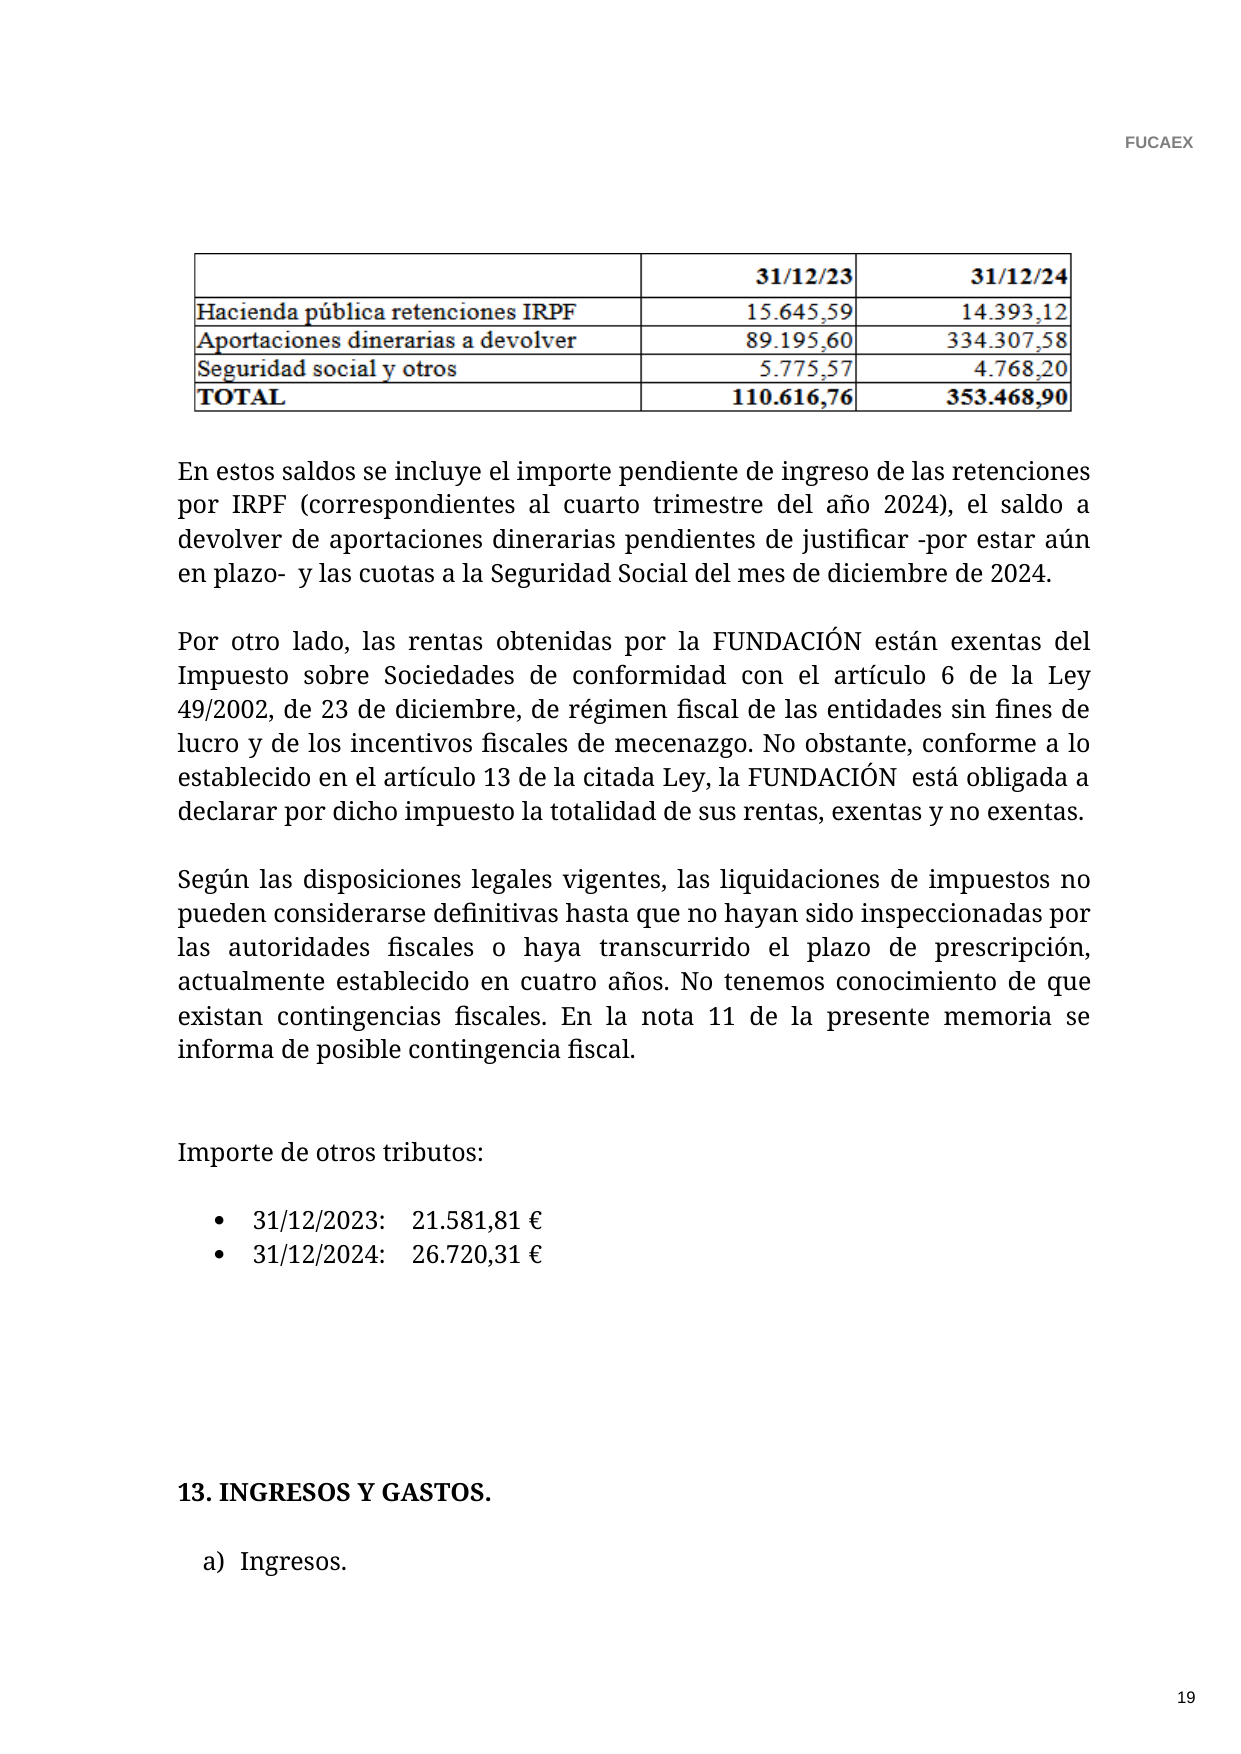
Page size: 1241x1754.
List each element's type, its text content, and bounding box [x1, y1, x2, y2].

text Según las disposiciones legales vigentes, las liquidaciones de impuestos no pueden considerarse definitivas hasta que no hayan sido inspeccionadas por las autoridades fiscales o haya transcurrido el plazo de prescripción, actualmente establecido en cuatro años. No tenemos conocimiento de que existan contingencias fiscales. En la nota 11 de la presente memoria se informa de posible contingencia fiscal. [177, 862, 1092, 1066]
text Importe de otros tributos: [177, 1134, 1092, 1168]
text Por otro lado, las rentas obtenidas por la FUNDACIÓN están exentas del Impuesto sobre Sociedades de conformidad con el artículo 6 de la Ley 49/2002, de 23 de diciembre, de régimen fiscal de las entidades sin fines de lucro y de los incentivos fiscales de mecenazgo. No obstante, conforme a lo establecido en el artículo 13 de la citada Ley, la FUNDACIÓN está obligada a declarar por dicho impuesto la totalidad de sus rentas, exentas y no exentas. [177, 623, 1092, 828]
text En estos saldos se incluye el importe pendiente de ingreso de las retenciones por IRPF (correspondientes al cuarto trimestre del año 2024), el saldo a devolver de aportaciones dinerarias pendientes de justificar -por estar aún en plazo- y las cuotas a la Seguridad Social del mes de diciembre de 2024. [177, 453, 1092, 589]
list Ingresos. [202, 1543, 1092, 1577]
list 31/12/2024: 26.720,31 € [215, 1237, 1157, 1271]
list 31/12/2023: 21.581,81 € [215, 1202, 1157, 1237]
picture [195, 253, 1074, 419]
text 13. INGRESOS Y GASTOS. [177, 1475, 1092, 1509]
